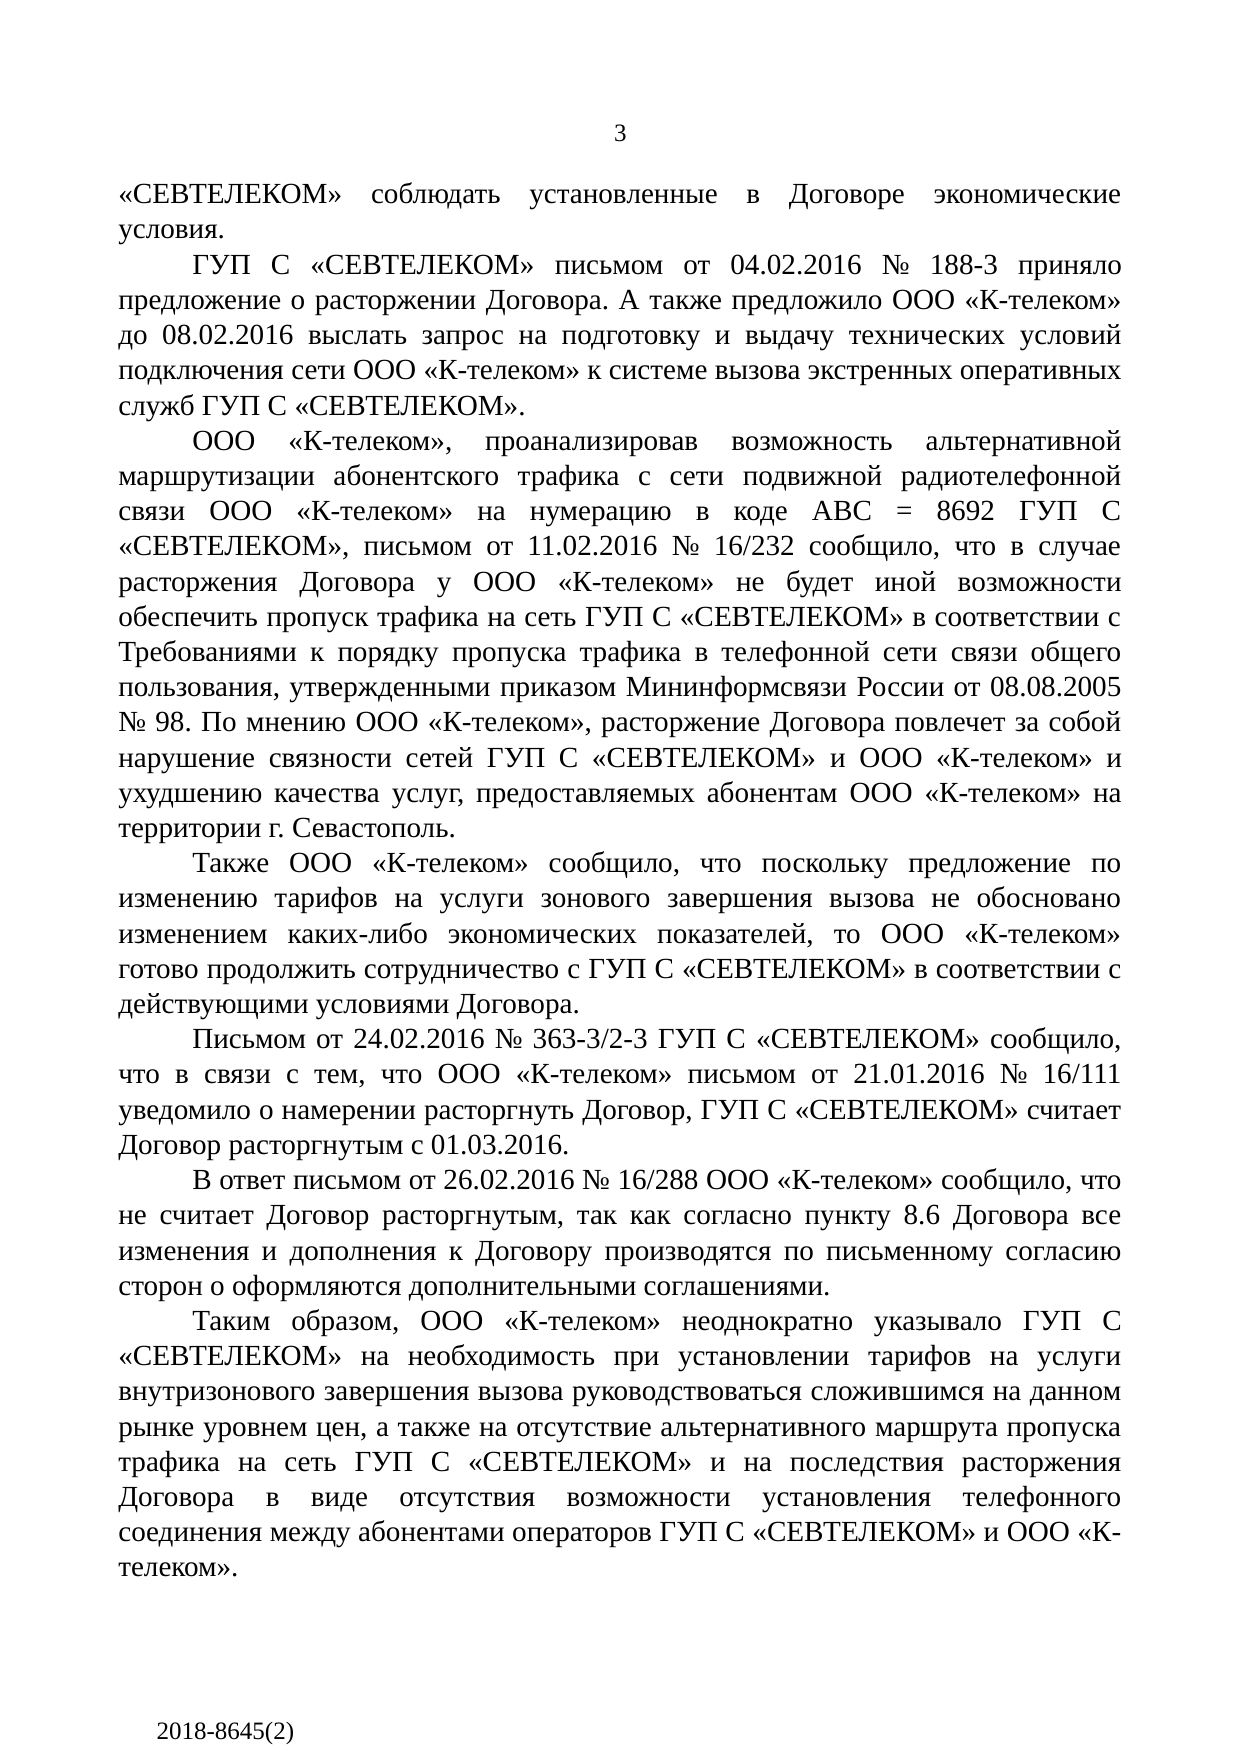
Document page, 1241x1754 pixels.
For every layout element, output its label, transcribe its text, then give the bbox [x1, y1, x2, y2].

text «СЕВТЕЛЕКОМ» соблюдать установленные в Договоре экономические условия. [118, 176, 1122, 245]
text Также ООО «К-телеком» сообщило, что поскольку предложение по изменению тарифов на услуги зонового завершения вызова не обосновано изменением каких-либо экономических показателей, то ООО «К-телеком» готово продолжить сотрудничество с ГУП С «СЕВТЕЛЕКОМ» в соответствии с действующими условиями Договора. [118, 845, 1122, 1020]
text Таким образом, ООО «К-телеком» неоднократно указывало ГУП С «СЕВТЕЛЕКОМ» на необходимость при установлении тарифов на услуги внутризонового завершения вызова руководствоваться сложившимся на данном рынке уровнем цен, а также на отсутствие альтернативного маршрута пропуска трафика на сеть ГУП С «СЕВТЕЛЕКОМ» и на последствия расторжения Договора в виде отсутствия возможности установления телефонного соединения между абонентами операторов ГУП С «СЕВТЕЛЕКОМ» и ООО «К-телеком». [118, 1303, 1122, 1583]
text ГУП С «СЕВТЕЛЕКОМ» письмом от 04.02.2016 № 188-3 приняло предложение о расторжении Договора. А также предложило ООО «К-телеком» до 08.02.2016 выслать запрос на подготовку и выдачу технических условий подключения сети ООО «К-телеком» к системе вызова экстренных оперативных служб ГУП С «СЕВТЕЛЕКОМ». [118, 247, 1122, 421]
text ООО «К-телеком», проанализировав возможность альтернативной маршрутизации абонентского трафика с сети подвижной радиотелефонной связи ООО «К-телеком» на нумерацию в коде АВС = 8692 ГУП С «СЕВТЕЛЕКОМ», письмом от 11.02.2016 № 16/232 сообщило, что в случае расторжения Договора у ООО «К-телеком» не будет иной возможности обеспечить пропуск трафика на сеть ГУП С «СЕВТЕЛЕКОМ» в соответствии с Требованиями к порядку пропуска трафика в телефонной сети связи общего пользования, утвержденными приказом Мининформсвязи России от 08.08.2005 № 98. По мнению ООО «К-телеком», расторжение Договора повлечет за собой нарушение связности сетей ГУП С «СЕВТЕЛЕКОМ» и ООО «К-телеком» и ухудшению качества услуг, предоставляемых абонентам ООО «К-телеком» на территории г. Севастополь. [118, 423, 1122, 844]
text В ответ письмом от 26.02.2016 № 16/288 ООО «К-телеком» сообщило, что не считает Договор расторгнутым, так как согласно пункту 8.6 Договора все изменения и дополнения к Договору производятся по письменному согласию сторон о оформляются дополнительными соглашениями. [118, 1162, 1122, 1301]
text Письмом от 24.02.2016 № 363-3/2-3 ГУП С «СЕВТЕЛЕКОМ» сообщило, что в связи с тем, что ООО «К-телеком» письмом от 21.01.2016 № 16/111 уведомило о намерении расторгнуть Договор, ГУП С «СЕВТЕЛЕКОМ» считает Договор расторгнутым с 01.03.2016. [118, 1021, 1122, 1161]
